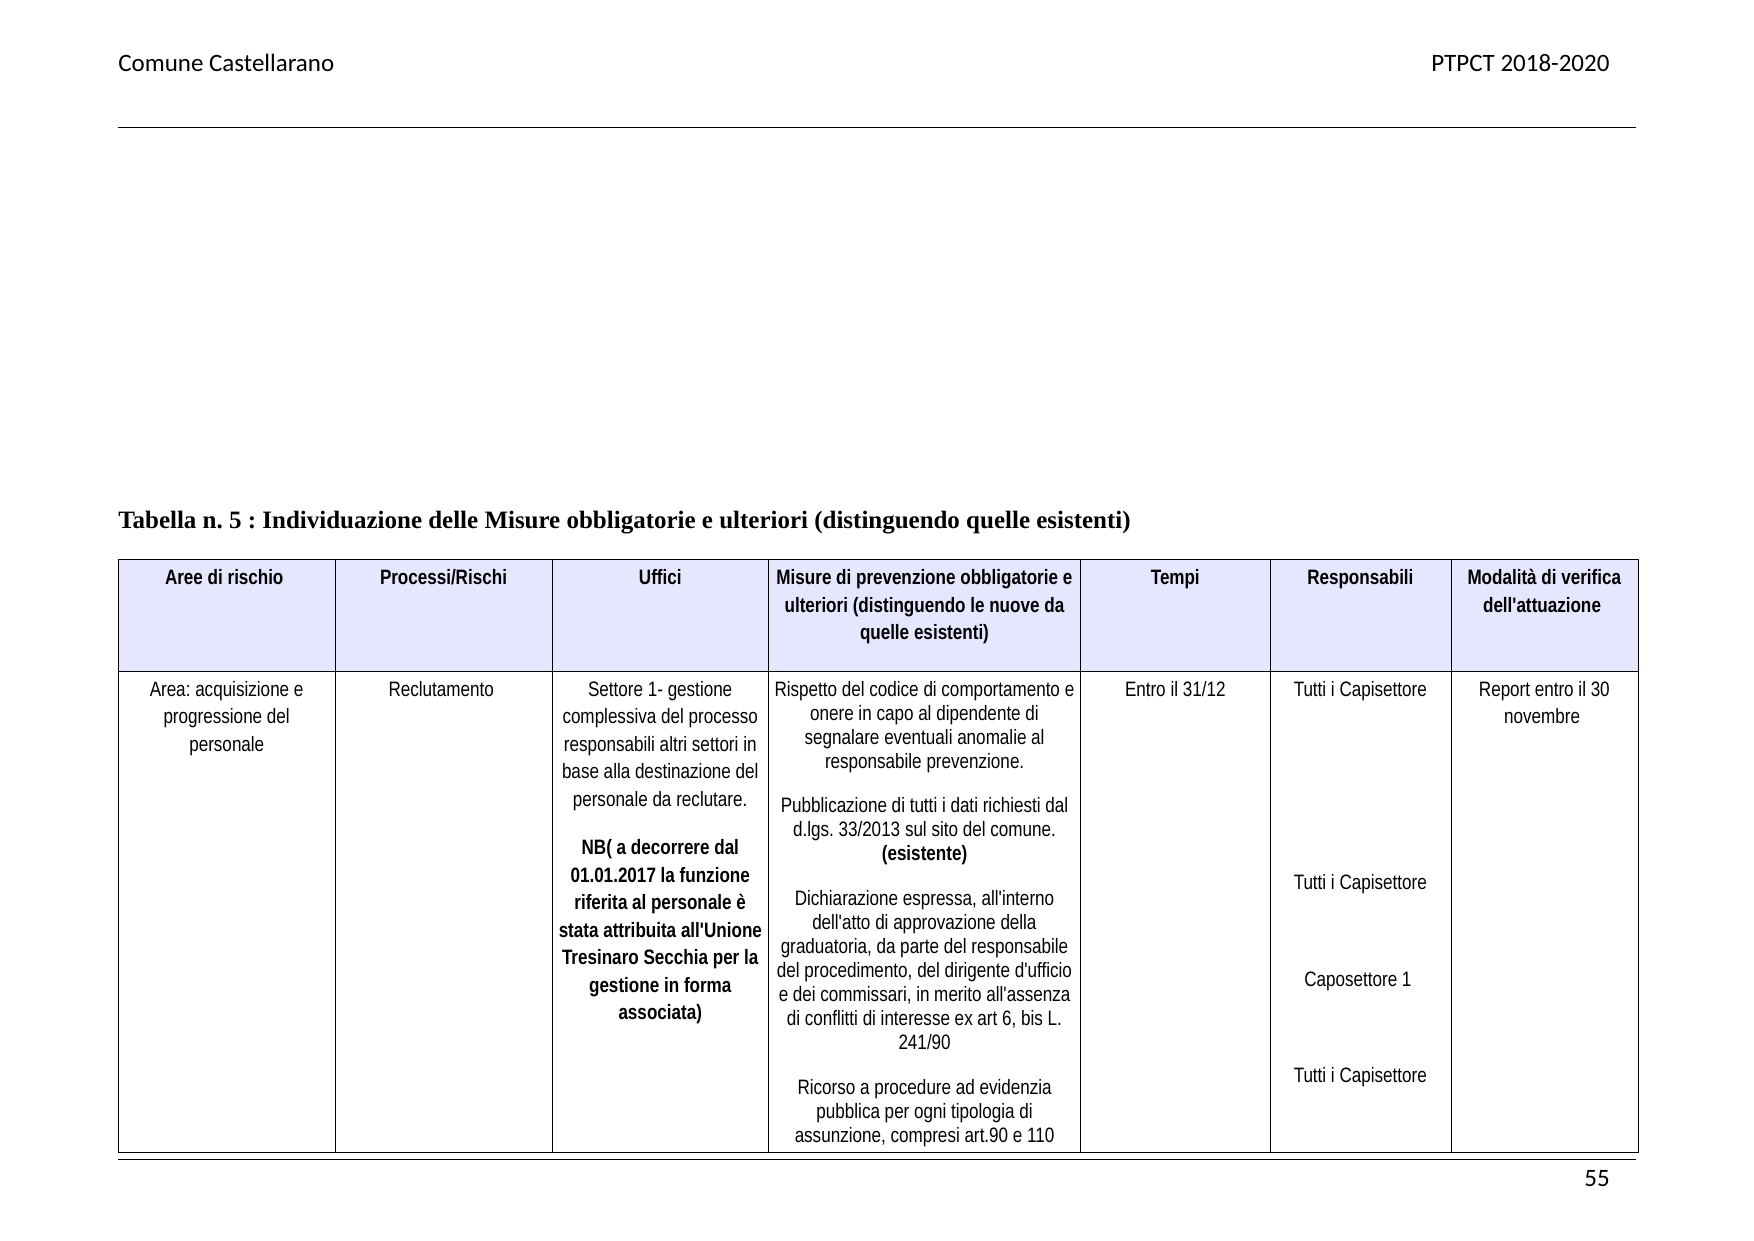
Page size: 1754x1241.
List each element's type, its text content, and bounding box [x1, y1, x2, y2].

table_header Aree di rischio [119, 560, 335, 671]
table_header Modalità di verifica dell'attuazione [1452, 560, 1638, 671]
table_cell Area: acquisizione e progressione del personale [119, 672, 335, 1152]
table_cell Report entro il 30 novembre [1452, 672, 1638, 1152]
table_cell Reclutamento [336, 672, 552, 1152]
table_cell Tutti i Capisettore Tutti i Capisettore Caposettore 1 Tutti i Capisettore [1271, 672, 1451, 1152]
table_header Tempi [1081, 560, 1270, 671]
table_cell Settore 1- gestione complessiva del processo responsabili altri settori in base alla destinazione del personale da reclutare. NB( a decorrere dal 01.01.2017 la funzione riferita al personale è stata attribuita all'Unione Tresinaro Secchia per la gestione in forma associata) [553, 672, 768, 1152]
table_header Misure di prevenzione obbligatorie e ulteriori (distinguendo le nuove da quelle esistenti) [769, 560, 1080, 671]
table_cell Rispetto del codice di comportamento e onere in capo al dipendente di segnalare eventuali anomalie al responsabile prevenzione. Pubblicazione di tutti i dati richiesti dal d.lgs. 33/2013 sul sito del comune. (esistente) Dichiarazione espressa, all'interno dell'atto di approvazione della graduatoria, da parte del responsabile del procedimento, del dirigente d'ufficio e dei commissari, in merito all'assenza di conflitti di interesse ex art 6, bis L. 241/90 Ricorso a procedure ad evidenzia pubblica per ogni tipologia di assunzione, compresi art.90 e 110 [769, 672, 1080, 1152]
table_header Processi/Rischi [336, 560, 552, 671]
table_header Responsabili [1271, 560, 1451, 671]
table_cell Entro il 31/12 [1081, 672, 1270, 1152]
list Tabella n. 5 : Individuazione delle Misure obbligatorie e ulteriori (distinguendo quelle esistenti) [118, 505, 1636, 534]
table_header Uffici [553, 560, 768, 671]
